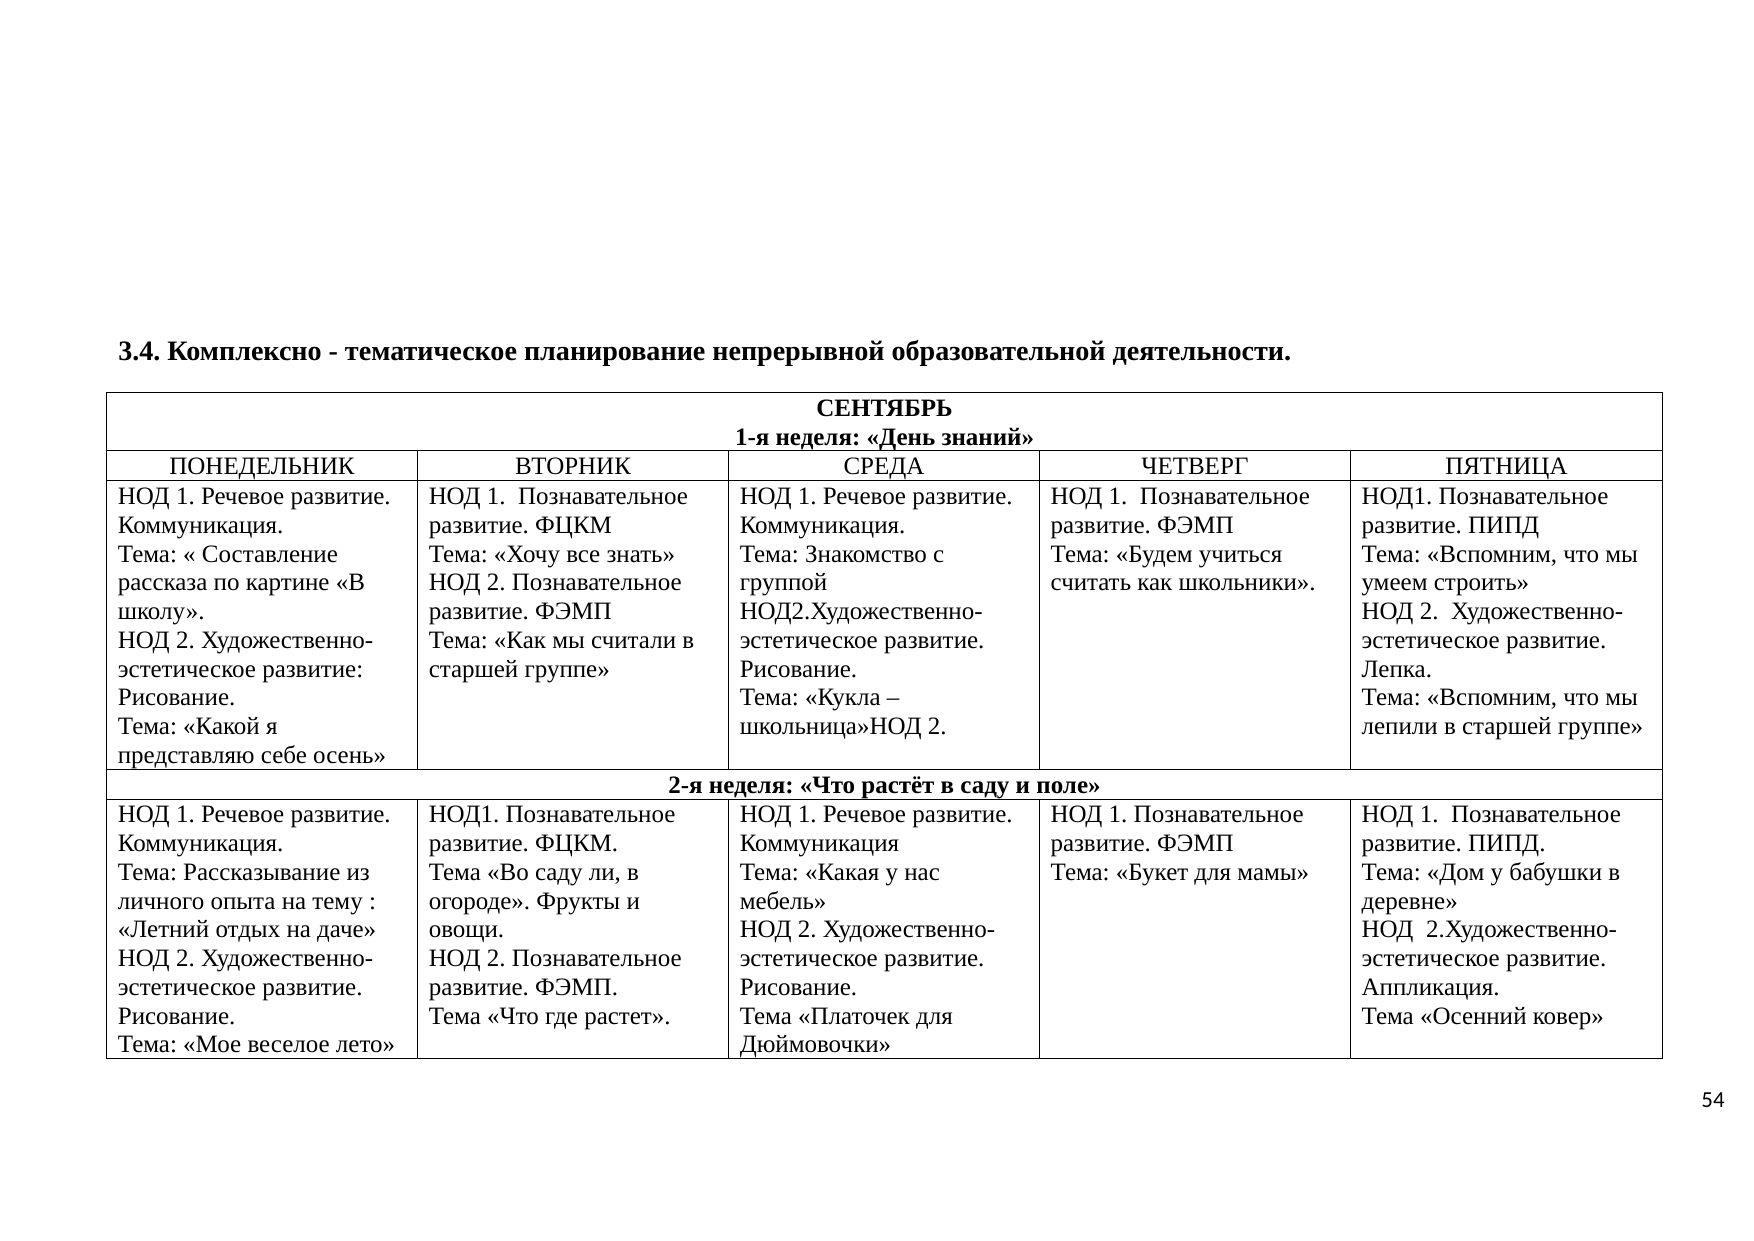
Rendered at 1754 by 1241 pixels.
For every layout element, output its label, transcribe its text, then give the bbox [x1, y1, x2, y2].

table_cell НОД 1. Познавательное развитие. ФЭМП Тема: «Букет для мамы» [1040, 800, 1350, 1058]
table_cell НОД 1. Познавательное развитие. ФЭМП Тема: «Будем учиться считать как школьники». [1040, 481, 1350, 769]
text 3.4. Комплексно - тематическое планирование непрерывной образовательной деятельности. [118, 334, 1724, 367]
table_cell ВТОРНИК [418, 451, 728, 480]
table_cell НОД 1. Речевое развитие. Коммуникация. Тема: Рассказывание из личного опыта на тему : «Летний отдых на даче» НОД 2. Художественно-эстетическое развитие. Рисование. Тема: «Мое веселое лето» [107, 800, 417, 1058]
table_cell 2-я неделя: «Что растёт в саду и поле» [107, 770, 1662, 798]
table_cell НОД 1. Познавательное развитие. ФЦКМ Тема: «Хочу все знать» НОД 2. Познавательное развитие. ФЭМП Тема: «Как мы считали в старшей группе» [418, 481, 728, 769]
table_cell НОД1. Познавательное развитие. ПИПД Тема: «Вспомним, что мы умеем строить» НОД 2. Художественно-эстетическое развитие. Лепка. Тема: «Вспомним, что мы лепили в старшей группе» [1351, 481, 1662, 769]
table_cell НОД 1. Речевое развитие. Коммуникация Тема: «Какая у нас мебель» НОД 2. Художественно-эстетическое развитие. Рисование. Тема «Платочек для Дюймовочки» [729, 800, 1039, 1058]
table_cell ЧЕТВЕРГ [1040, 451, 1350, 480]
table_cell ПОНЕДЕЛЬНИК [107, 451, 417, 480]
table_cell СРЕДА [729, 451, 1039, 480]
table_cell НОД1. Познавательное развитие. ФЦКМ. Тема «Во саду ли, в огороде». Фрукты и овощи. НОД 2. Познавательное развитие. ФЭМП. Тема «Что где растет». [418, 800, 728, 1058]
table_header СЕНТЯБРЬ 1-я неделя: «День знаний» [107, 393, 1662, 450]
table_cell НОД 1. Познавательное развитие. ПИПД. Тема: «Дом у бабушки в деревне» НОД 2.Художественно-эстетическое развитие. Аппликация. Тема «Осенний ковер» [1351, 800, 1662, 1058]
table_cell ПЯТНИЦА [1351, 451, 1662, 480]
table_cell НОД 1. Речевое развитие. Коммуникация. Тема: Знакомство с группой НОД2.Художественно-эстетическое развитие. Рисование. Тема: «Кукла – школьница»НОД 2. [729, 481, 1039, 769]
table_cell НОД 1. Речевое развитие. Коммуникация. Тема: « Составление рассказа по картине «В школу». НОД 2. Художественно-эстетическое развитие: Рисование. Тема: «Какой я представляю себе осень» [107, 481, 417, 769]
